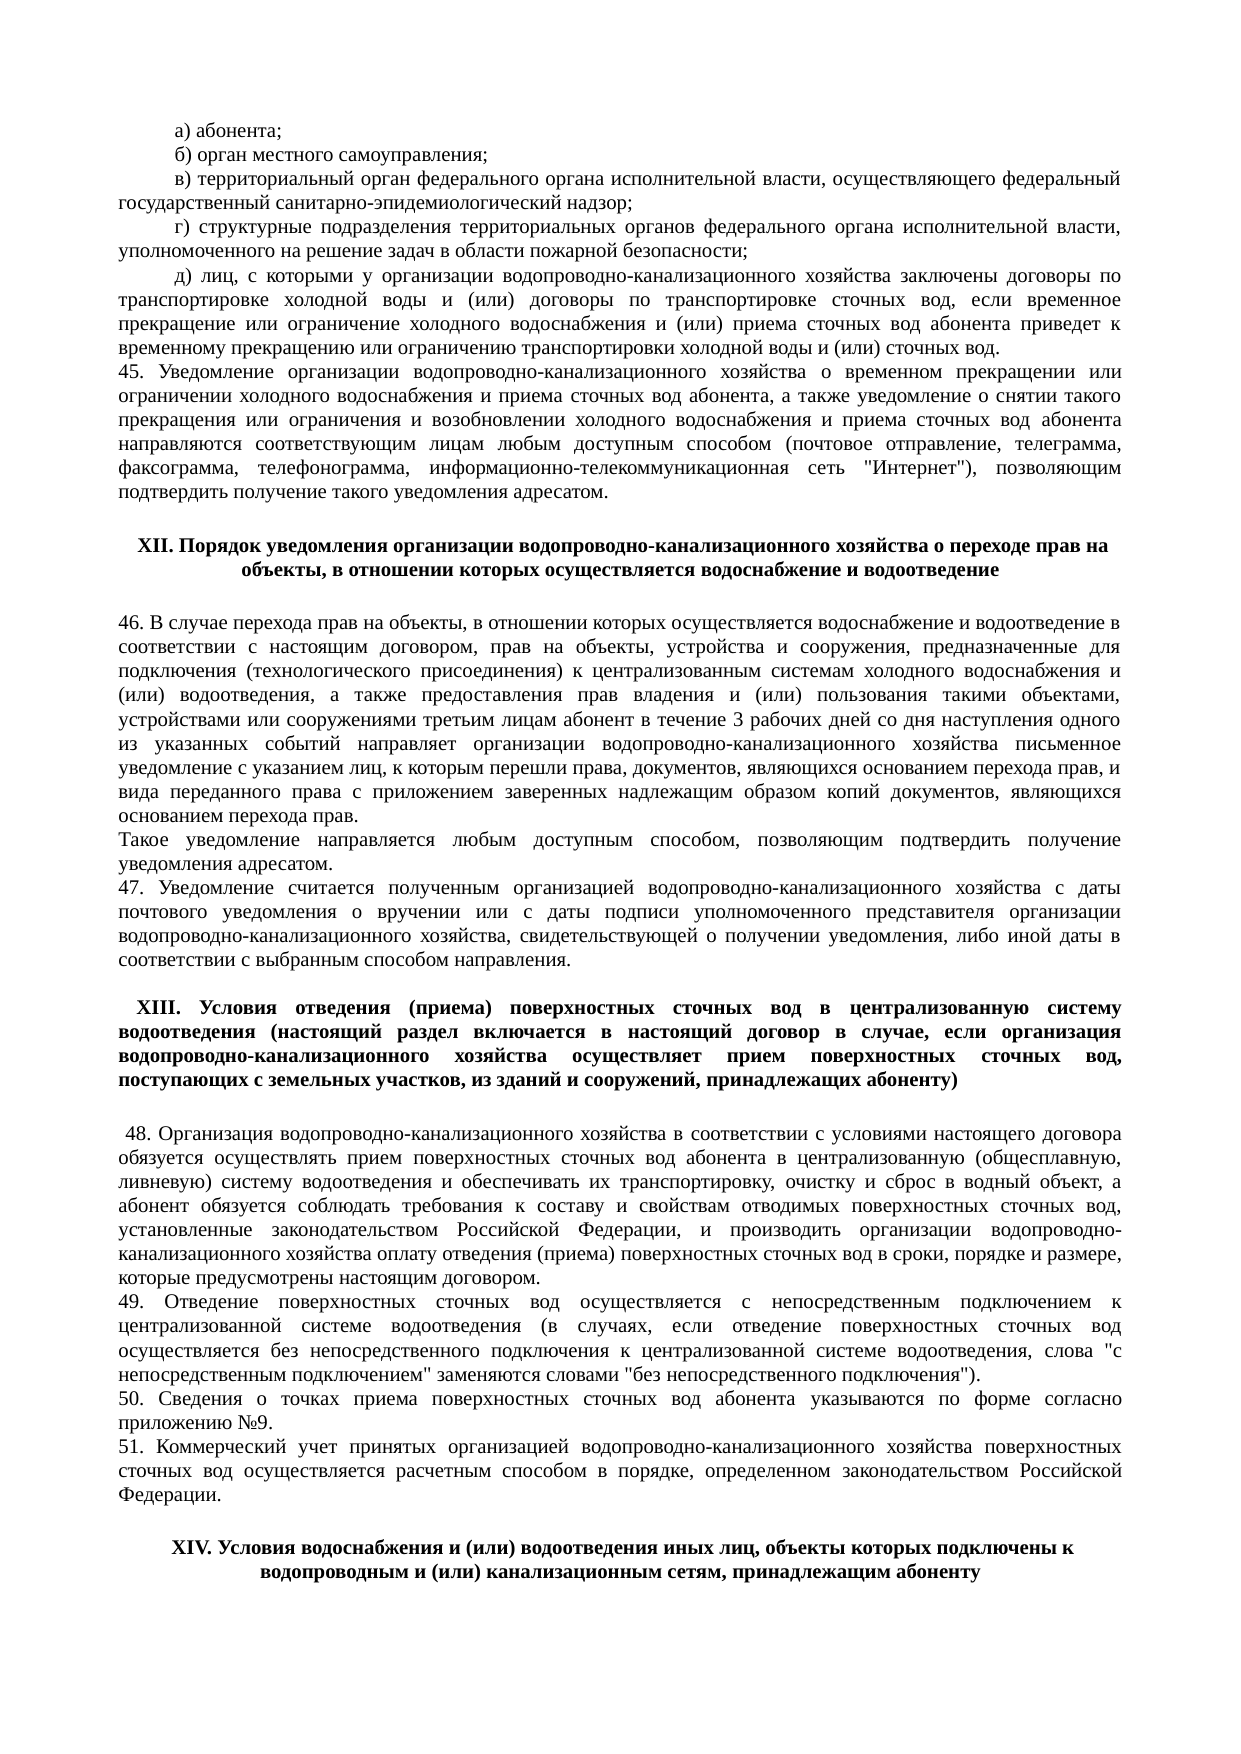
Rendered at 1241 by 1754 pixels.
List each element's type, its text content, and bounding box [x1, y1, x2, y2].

text 50. Сведения о точках приема поверхностных сточных вод абонента указываются по форме согласно приложению №9. [118, 1386, 1122, 1434]
text XII. Порядок уведомления организации водопроводно-канализационного хозяйства о переходе прав на объекты, в отношении которых осуществляется водоснабжение и водоотведение [118, 533, 1122, 581]
text а) абонента; [118, 118, 1122, 142]
text 48. Организация водопроводно-канализационного хозяйства в соответствии с условиями настоящего договора обязуется осуществлять прием поверхностных сточных вод абонента в централизованную (общесплавную, ливневую) систему водоотведения и обеспечивать их транспортировку, очистку и сброс в водный объект, а абонент обязуется соблюдать требования к составу и свойствам отводимых поверхностных сточных вод, установленные законодательством Российской Федерации, и производить организации водопроводно-канализационного хозяйства оплату отведения (приема) поверхностных сточных вод в сроки, порядке и размере, которые предусмотрены настоящим договором. [118, 1121, 1122, 1289]
text XIII. Условия отведения (приема) поверхностных сточных вод в централизованную систему водоотведения (настоящий раздел включается в настоящий договор в случае, если организация водопроводно-канализационного хозяйства осуществляет прием поверхностных сточных вод, поступающих с земельных участков, из зданий и сооружений, принадлежащих абоненту) [118, 995, 1122, 1091]
text 51. Коммерческий учет принятых организацией водопроводно-канализационного хозяйства поверхностных сточных вод осуществляется расчетным способом в порядке, определенном законодательством Российской Федерации. [118, 1434, 1122, 1506]
text XIV. Условия водоснабжения и (или) водоотведения иных лиц, объекты которых подключены к водопроводным и (или) канализационным сетям, принадлежащим абоненту [118, 1535, 1122, 1583]
text д) лиц, с которыми у организации водопроводно-канализационного хозяйства заключены договоры по транспортировке холодной воды и (или) договоры по транспортировке сточных вод, если временное прекращение или ограничение холодного водоснабжения и (или) приема сточных вод абонента приведет к временному прекращению или ограничению транспортировки холодной воды и (или) сточных вод. [118, 262, 1122, 359]
text Такое уведомление направляется любым доступным способом, позволяющим подтвердить получение уведомления адресатом. [118, 827, 1122, 875]
text 47. Уведомление считается полученным организацией водопроводно-канализационного хозяйства с даты почтового уведомления о вручении или с даты подписи уполномоченного представителя организации водопроводно-канализационного хозяйства, свидетельствующей о получении уведомления, либо иной даты в соответствии с выбранным способом направления. [118, 875, 1122, 971]
text 46. В случае перехода прав на объекты, в отношении которых осуществляется водоснабжение и водоотведение в соответствии с настоящим договором, прав на объекты, устройства и сооружения, предназначенные для подключения (технологического присоединения) к централизованным системам холодного водоснабжения и (или) водоотведения, а также предоставления прав владения и (или) пользования такими объектами, устройствами или сооружениями третьим лицам абонент в течение 3 рабочих дней со дня наступления одного из указанных событий направляет организации водопроводно-канализационного хозяйства письменное уведомление с указанием лиц, к которым перешли права, документов, являющихся основанием перехода прав, и вида переданного права с приложением заверенных надлежащим образом копий документов, являющихся основанием перехода прав. [118, 610, 1122, 827]
text 45. Уведомление организации водопроводно-канализационного хозяйства о временном прекращении или ограничении холодного водоснабжения и приема сточных вод абонента, а также уведомление о снятии такого прекращения или ограничения и возобновлении холодного водоснабжения и приема сточных вод абонента направляются соответствующим лицам любым доступным способом (почтовое отправление, телеграмма, факсограмма, телефонограмма, информационно-телекоммуникационная сеть "Интернет"), позволяющим подтвердить получение такого уведомления адресатом. [118, 359, 1122, 503]
text г) структурные подразделения территориальных органов федерального органа исполнительной власти, уполномоченного на решение задач в области пожарной безопасности; [118, 214, 1122, 262]
text 49. Отведение поверхностных сточных вод осуществляется с непосредственным подключением к централизованной системе водоотведения (в случаях, если отведение поверхностных сточных вод осуществляется без непосредственного подключения к централизованной системе водоотведения, слова "с непосредственным подключением" заменяются словами "без непосредственного подключения"). [118, 1289, 1122, 1386]
text б) орган местного самоуправления; [118, 142, 1122, 166]
text в) территориальный орган федерального органа исполнительной власти, осуществляющего федеральный государственный санитарно-эпидемиологический надзор; [118, 166, 1122, 214]
